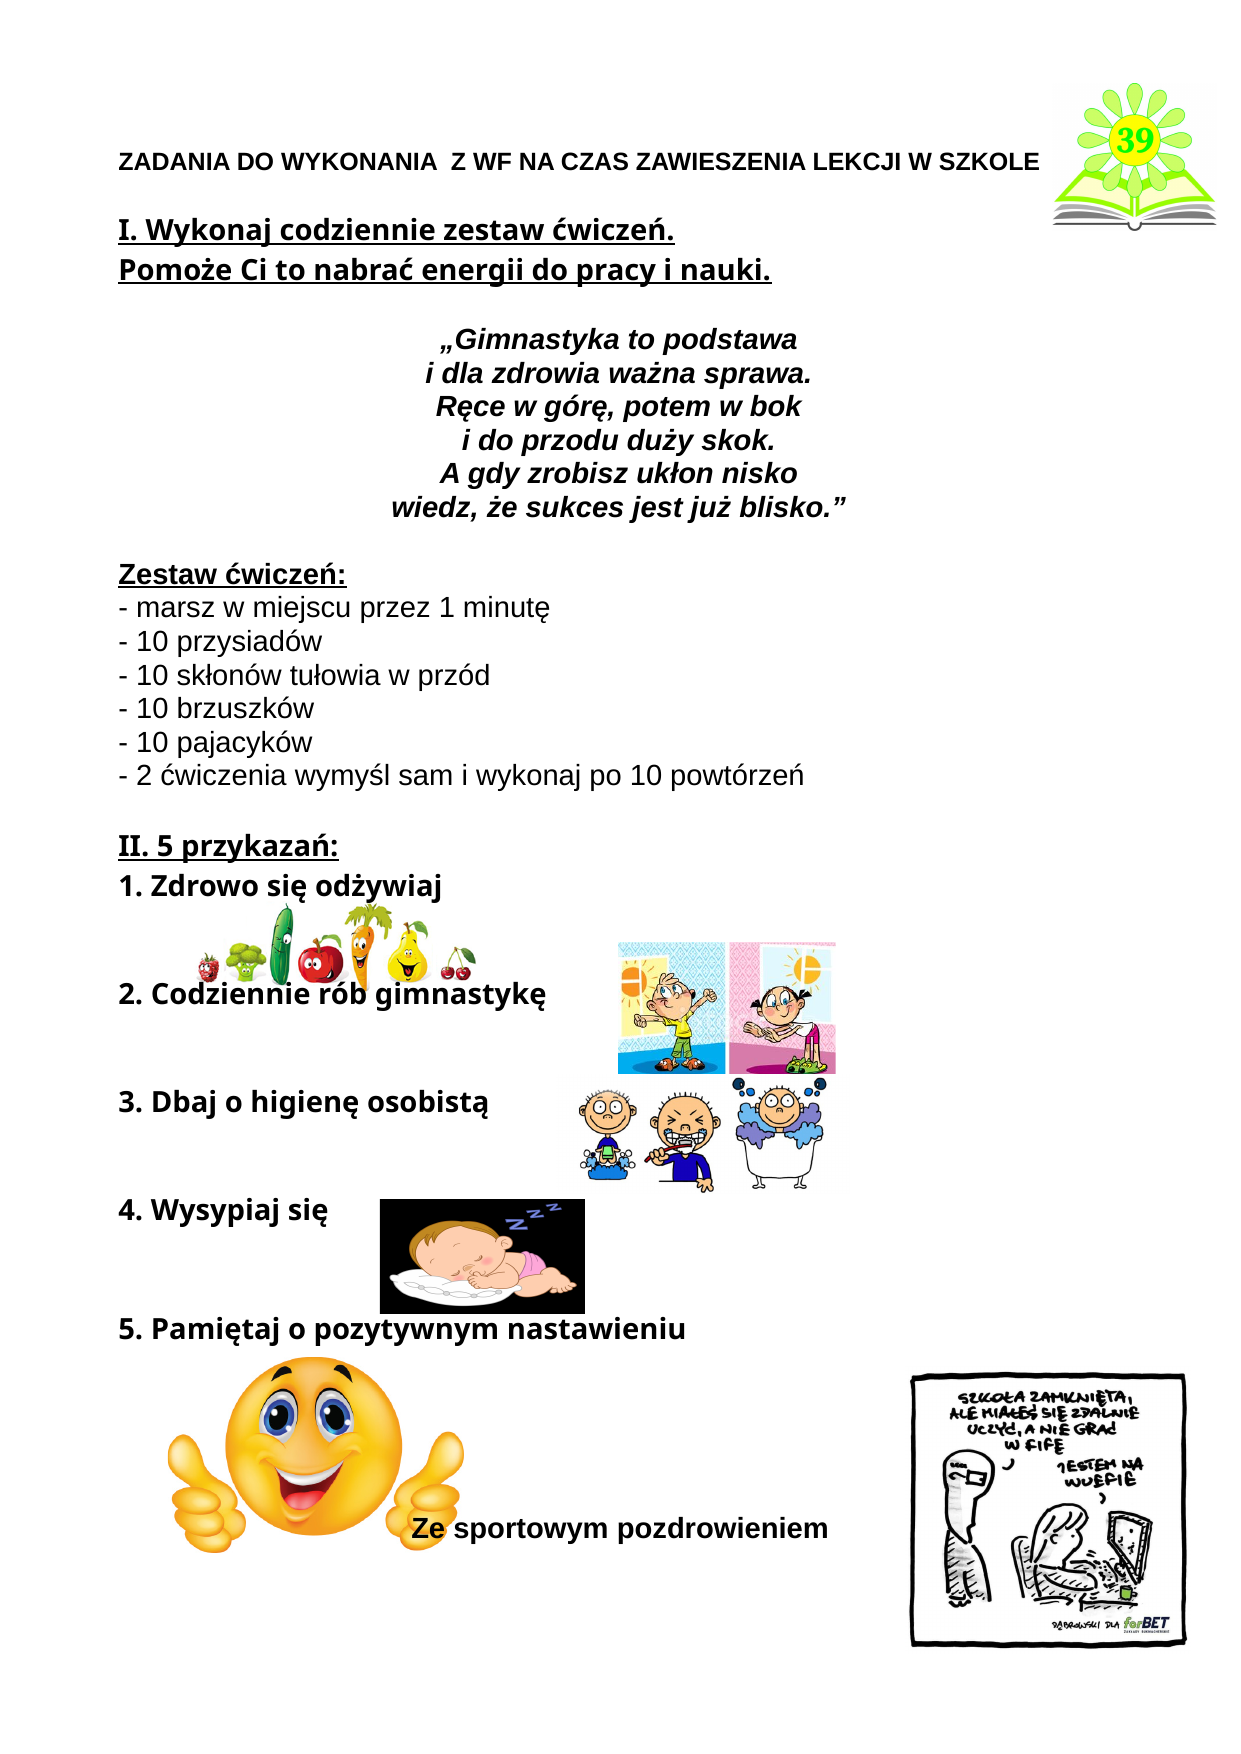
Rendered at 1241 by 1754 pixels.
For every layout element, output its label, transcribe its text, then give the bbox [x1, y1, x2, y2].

text [850, 1081, 1122, 1121]
text 1. Zdrowo się odżywiaj [118, 865, 1122, 904]
text Ze sportowym pozdrowieniem [118, 1511, 167, 1544]
text 4. Wysypiaj się [118, 1189, 1122, 1229]
text 2. Codziennie rób gimnastykę [118, 973, 618, 1013]
text - 10 pajacyków [118, 724, 1122, 758]
text Pomoże Ci to nabrać energii do pracy i nauki. [118, 249, 1122, 288]
text A gdy zrobisz ukłon nisko [118, 456, 1122, 490]
text Ze sportowym pozdrowieniem [464, 1511, 904, 1544]
text - 10 przysiadów [118, 624, 1122, 657]
text 5. Pamiętaj o pozytywnym nastawieniu [118, 1308, 1122, 1348]
text - 2 ćwiczenia wymyśl sam i wykonaj po 10 powtórzeń [118, 758, 1122, 792]
text 3. Dbaj o higienę osobistą [118, 1081, 555, 1121]
text ZADANIA DO WYKONANIA Z WF NA CZAS ZAWIESZENIA LEKCJI W SZKOLE [118, 147, 1052, 176]
text i do przodu duży skok. [118, 423, 1122, 456]
text - 10 brzuszków [118, 691, 1122, 724]
text I. Wykonaj codziennie zestaw ćwiczeń. [118, 209, 1122, 249]
text „Gimnastyka to podstawa [118, 322, 1122, 356]
text - 10 skłonów tułowia w przód [118, 657, 1122, 691]
text Zestaw ćwiczeń: [118, 557, 1122, 590]
text i dla zdrowia ważna sprawa. [118, 356, 1122, 389]
text [836, 973, 1122, 1013]
text Ręce w górę, potem w bok [118, 389, 1122, 423]
text wiedz, że sukces jest już blisko.” [118, 490, 1122, 523]
text II. 5 przykazań: [118, 825, 1122, 865]
text - marsz w miejscu przez 1 minutę [118, 590, 1122, 624]
